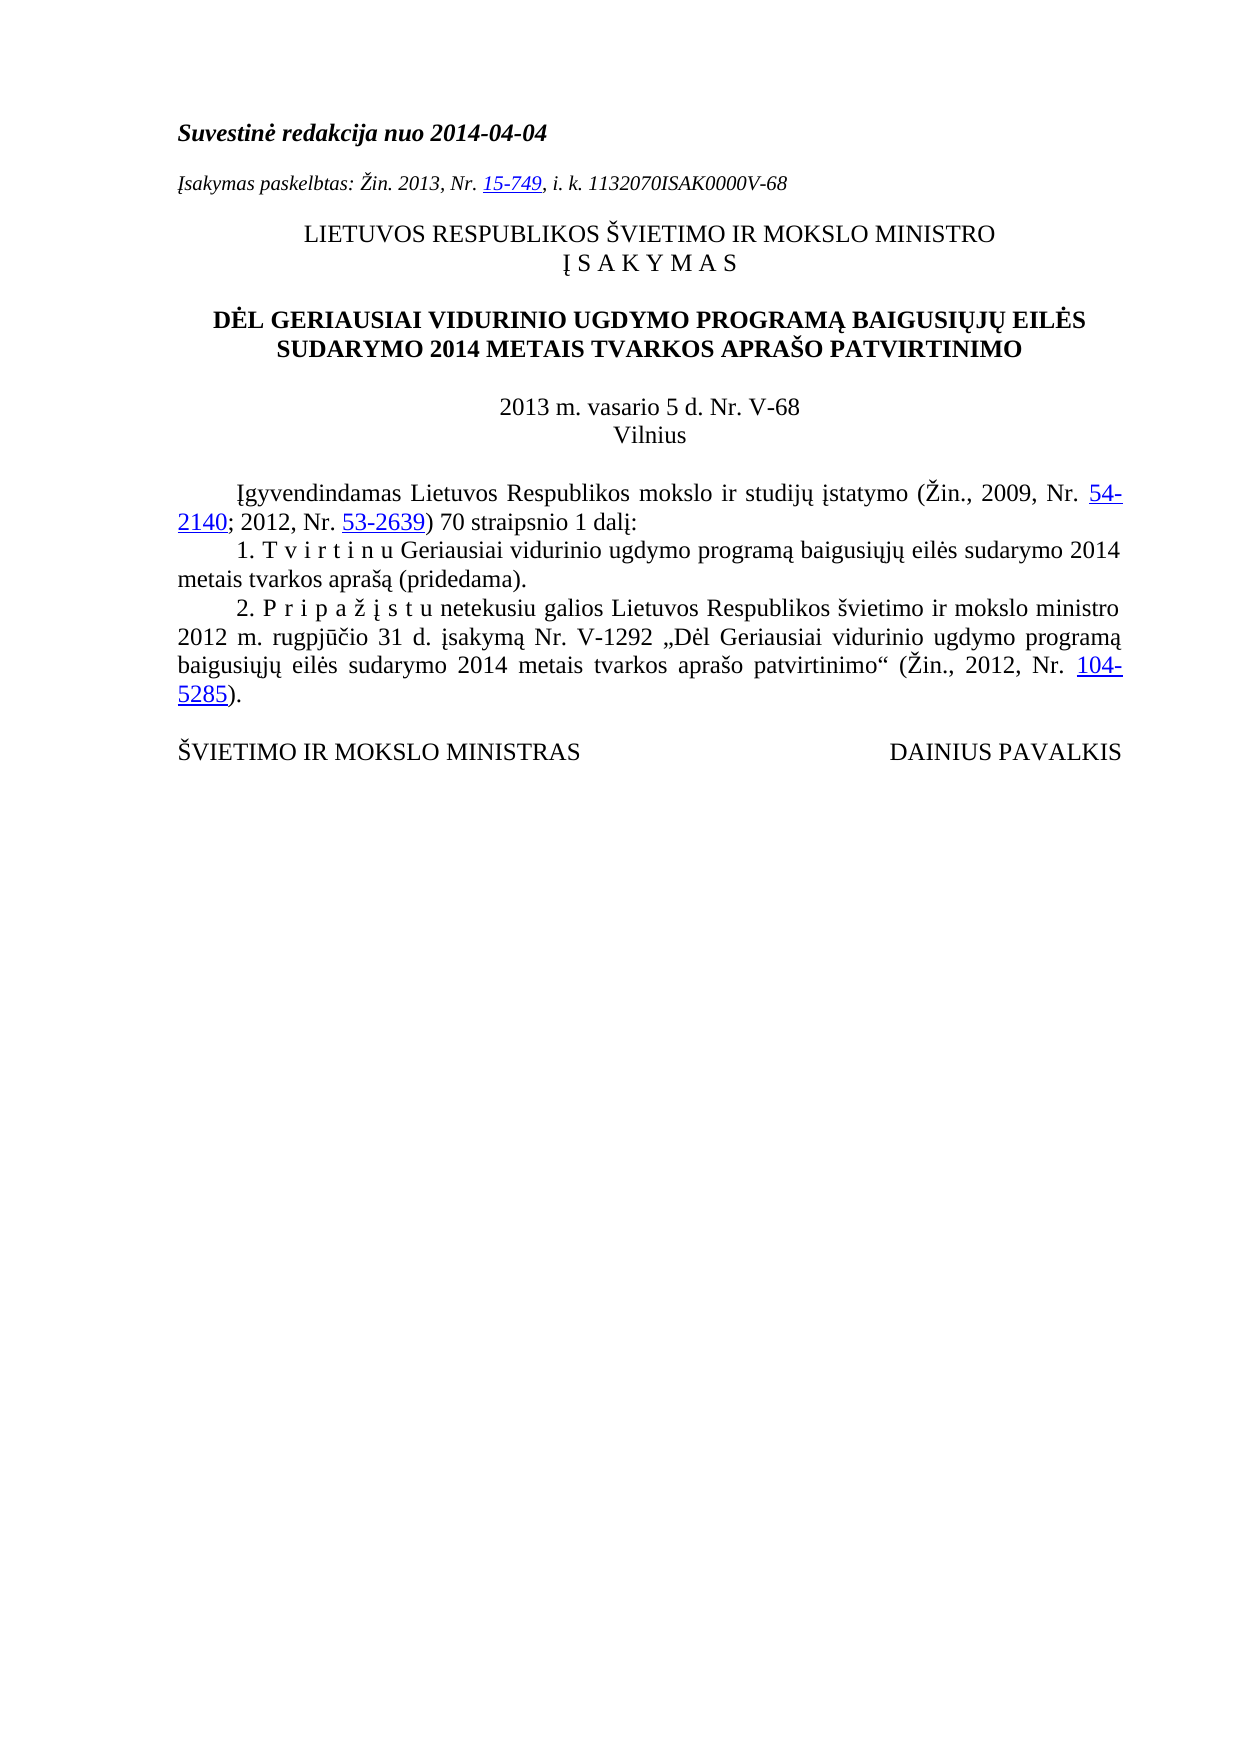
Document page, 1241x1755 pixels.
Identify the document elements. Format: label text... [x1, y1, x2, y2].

text DĖL GERIAUSIAI VIDURINIO UGDYMO PROGRAMĄ BAIGUSIŲJŲ EILĖS SUDARYMO 2014 METAIS TVARKOS APRAŠO PATVIRTINIMO [177, 305, 1122, 363]
text LIETUVOS RESPUBLIKOS ŠVIETIMO IR MOKSLO MINISTRO [177, 219, 1122, 248]
text 1. T v i r t i n u Geriausiai vidurinio ugdymo programą baigusiųjų eilės sudarymo 2014 metais tvarkos aprašą (pridedama). [177, 535, 1122, 593]
text Įgyvendindamas Lietuvos Respublikos mokslo ir studijų įstatymo (Žin., 2009, Nr. 54-2140; 2012, Nr. 53-2639) 70 straipsnio 1 dalį: [177, 478, 1122, 535]
text Suvestinė redakcija nuo 2014-04-04 [177, 118, 1122, 147]
text Vilnius [177, 420, 1122, 449]
text 2013 m. vasario 5 d. Nr. V-68 [177, 392, 1122, 420]
text 2. P r i p a ž į s t u netekusiu galios Lietuvos Respublikos švietimo ir mokslo ministro 2012 m. rugpjūčio 31 d. įsakymą Nr. V-1292 „Dėl Geriausiai vidurinio ugdymo programą baigusiųjų eilės sudarymo 2014 metais tvarkos aprašo patvirtinimo“ (Žin., 2012, Nr. 104-5285). [177, 593, 1122, 708]
text Į S A K Y M A S [177, 248, 1122, 277]
text Švietimo ir mokslo ministras Dainius Pavalkis [177, 737, 1122, 765]
text Įsakymas paskelbtas: Žin. 2013, Nr. 15-749, i. k. 1132070ISAK0000V-68 [177, 171, 1122, 195]
